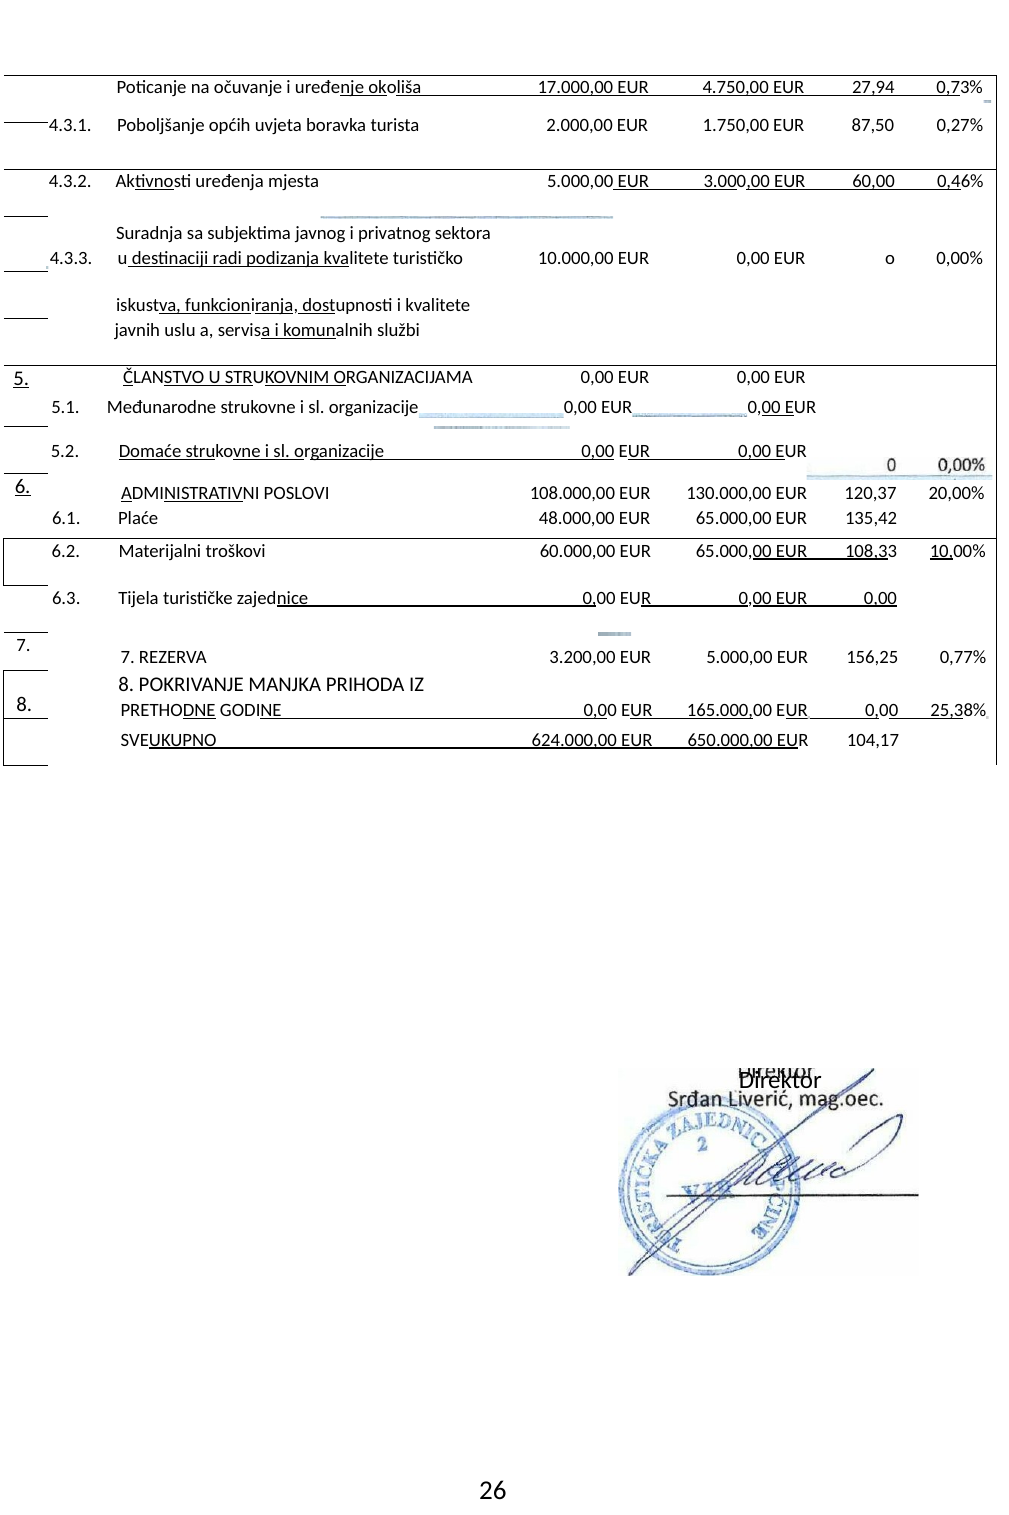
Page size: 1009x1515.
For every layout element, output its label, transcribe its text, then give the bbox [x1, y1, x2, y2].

table_cell [4, 719, 48, 765]
table_cell 5.2. Domaće strukovne i sl. organizacije 0,00 EUR 0,00 EUR ADMINISTRATIVNI POSLOVI 108.000,00 EUR 130.000,00 EUR 120,37 20,00% [48, 426, 996, 506]
table_cell javnih uslu a, servisa i komunalnih službi [48, 318, 996, 365]
table_cell 8. [4, 671, 48, 718]
table_cell [4, 427, 48, 473]
table_cell Suradnja sa subjektima javnog i privatnog sektora 4.3.3. u destinaciji radi podizanja kvalitete turističko 10.000,00 EUR 0,00 EUR o 0,00% [48, 216, 996, 271]
table_cell iskustva, funkcioniranja, dostupnosti i kvalitete [48, 271, 996, 318]
table_cell 6.3. Tijela turističke zajednice 0,00 EUR 0,00 EUR 0,00 [48, 585, 996, 632]
table_cell 6. [4, 474, 48, 538]
table_cell Poticanje na očuvanje i uređenje okoliša 17.000,00 EUR 4.750,00 EUR 27,94 0,73% 4.3.1. Poboljšanje općih uvjeta boravka turista 2.000,00 EUR 1.750,00 EUR 87,50 0,27% [48, 76, 996, 169]
table_cell [4, 586, 48, 632]
table_cell 7. [4, 633, 48, 670]
table_cell [4, 170, 48, 216]
table_cell 4.3.2. Aktivnosti uređenja mjesta 5.000,00 EUR 3.000,00 EUR 60,00 0,46% [48, 170, 996, 216]
table_cell 5. [4, 366, 48, 426]
table_cell 8. POKRIVANJE MANJKA PRIHODA IZ PRETHODNE GODINE 0,00 EUR 165.000,00 EUR 0,00 25,38% SVEUKUPNO 624.000,00 EUR 650.000,00 EUR 104,17 [48, 670, 996, 765]
table_cell [4, 76, 48, 122]
table_cell [4, 123, 48, 169]
table_cell 6.1. Plaće 48.000,00 EUR 65.000,00 EUR 135,42 [48, 506, 996, 538]
table_cell ČLANSTVO U STRUKOVNIM ORGANIZACIJAMA 0,00 EUR 0,00 EUR [48, 366, 996, 395]
table_cell [4, 272, 48, 318]
table_cell [4, 319, 48, 365]
table_cell 7. REZERVA 3.200,00 EUR 5.000,00 EUR 156,25 0,77% [48, 632, 996, 670]
table_cell 5.1. Međunarodne strukovne i sl. organizacije0,00 EUR 0,00 EUR [48, 395, 996, 426]
table_cell [4, 539, 48, 585]
table_cell 6.2. Materijalni troškovi 60.000,00 EUR 65.000,00 EUR 108,33 10,00% [48, 539, 996, 585]
table_cell [4, 217, 48, 271]
